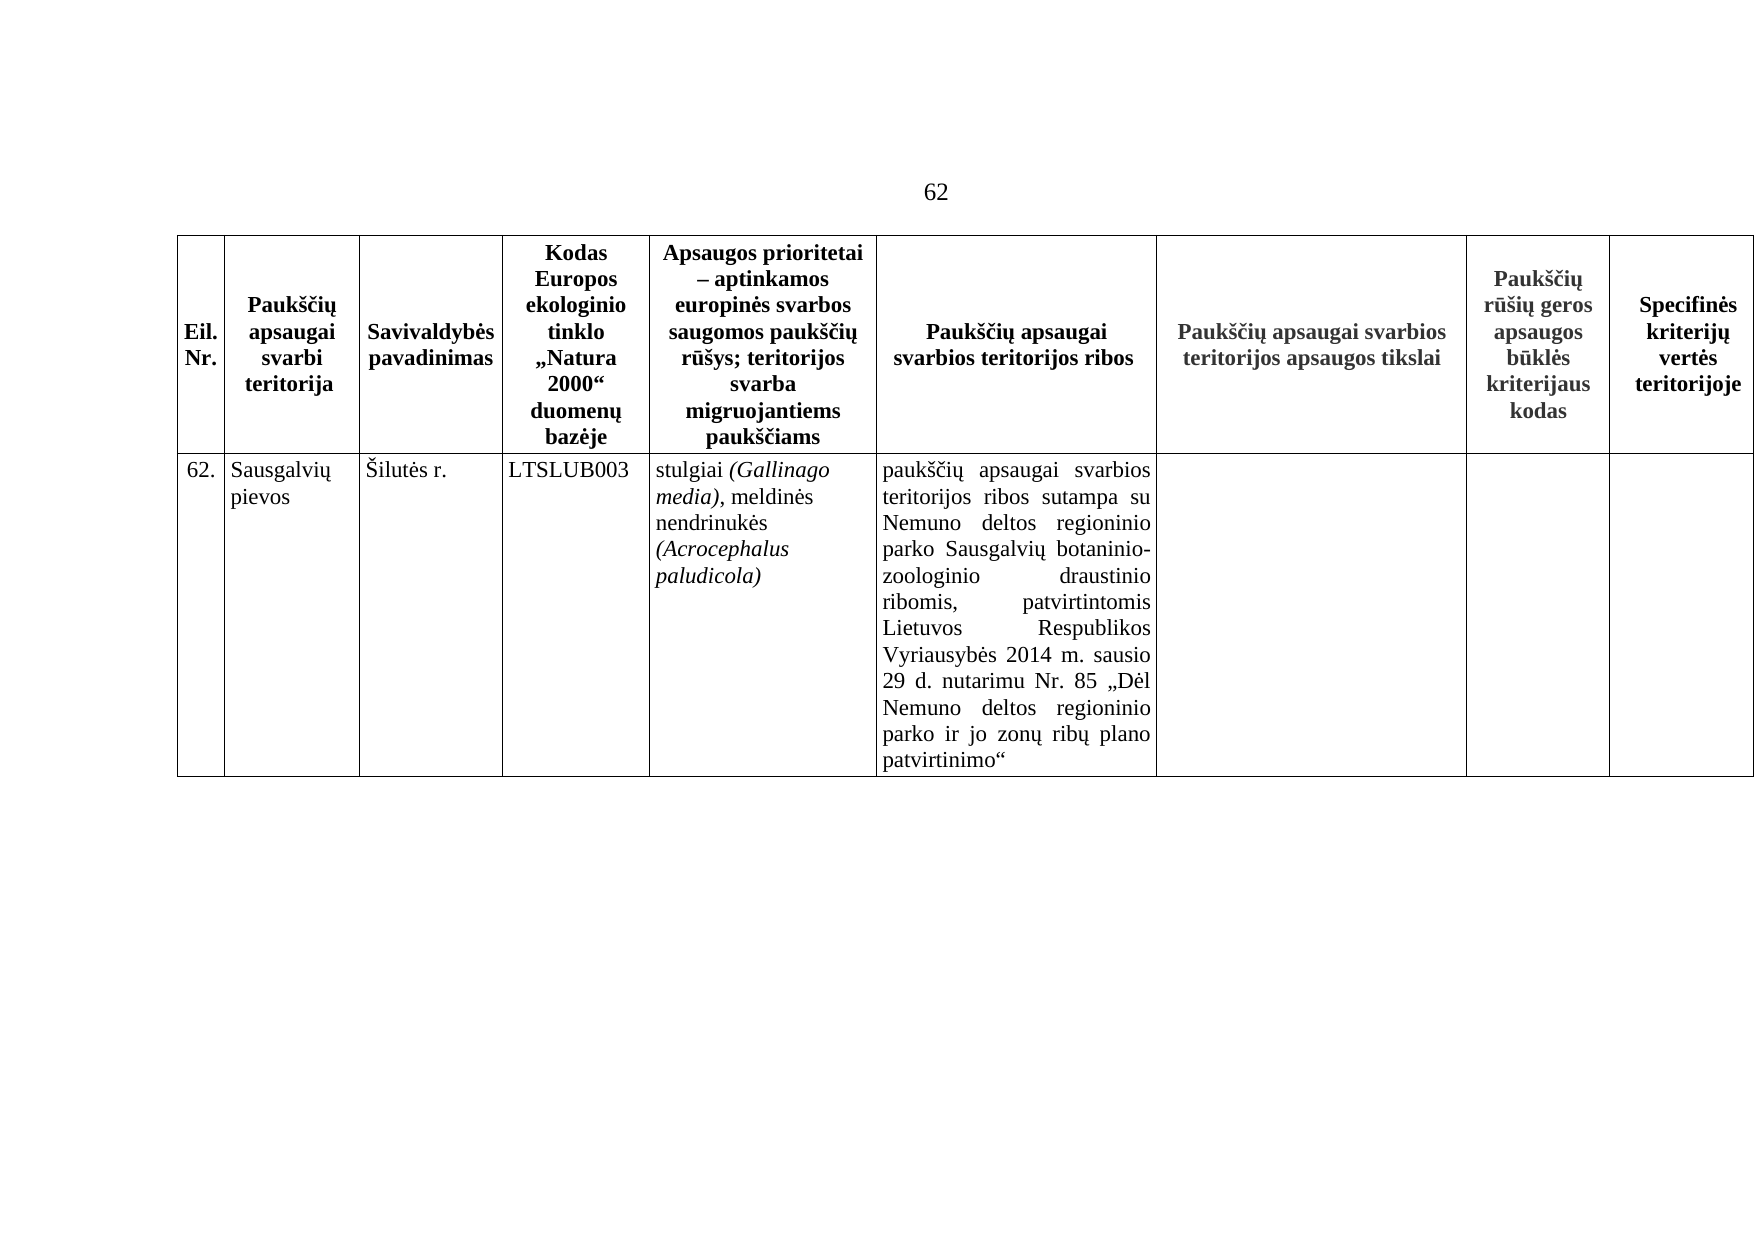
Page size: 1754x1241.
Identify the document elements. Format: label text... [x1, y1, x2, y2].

table_cell Šilutės r. [360, 454, 502, 776]
table_cell stulgiai (Gallinago media), meldinės nendrinukės (Acrocephalus paludicola) [650, 454, 876, 776]
table_header Paukščių apsaugai svarbios teritorijos ribos [877, 236, 1156, 452]
table_cell [1157, 454, 1466, 776]
table_header Specifinės kriterijų vertės teritorijoje [1610, 236, 1753, 452]
table_header Apsaugos prioritetai – aptinkamos europinės svarbos saugomos paukščių rūšys; teritorijos svarba migruojantiems paukščiams [650, 236, 876, 452]
table_header Kodas Europos ekologinio tinklo „Natura 2000“ duomenų bazėje [503, 236, 649, 452]
table_header Savivaldybės pavadinimas [360, 236, 502, 452]
table_header Paukščių apsaugai svarbi teritorija [225, 236, 359, 452]
table_cell LTSLUB003 [503, 454, 649, 776]
table_cell [1610, 454, 1753, 776]
table_header Paukščių apsaugai svarbios teritorijos apsaugos tikslai [1157, 236, 1466, 452]
table_header Eil. Nr. [178, 236, 224, 452]
table_cell paukščių apsaugai svarbios teritorijos ribos sutampa su Nemuno deltos regioninio parko Sausgalvių botaninio-zoologinio draustinio ribomis, patvirtintomis Lietuvos Respublikos Vyriausybės 2014 m. sausio 29 d. nutarimu Nr. 85 „Dėl Nemuno deltos regioninio parko ir jo zonų ribų plano patvirtinimo“ [877, 454, 1156, 776]
table_cell Sausgalvių pievos [225, 454, 359, 776]
table_cell [1467, 454, 1609, 776]
table_cell 62. [178, 454, 224, 776]
table_header Paukščių rūšių geros apsaugos būklės kriterijaus kodas [1467, 236, 1609, 452]
